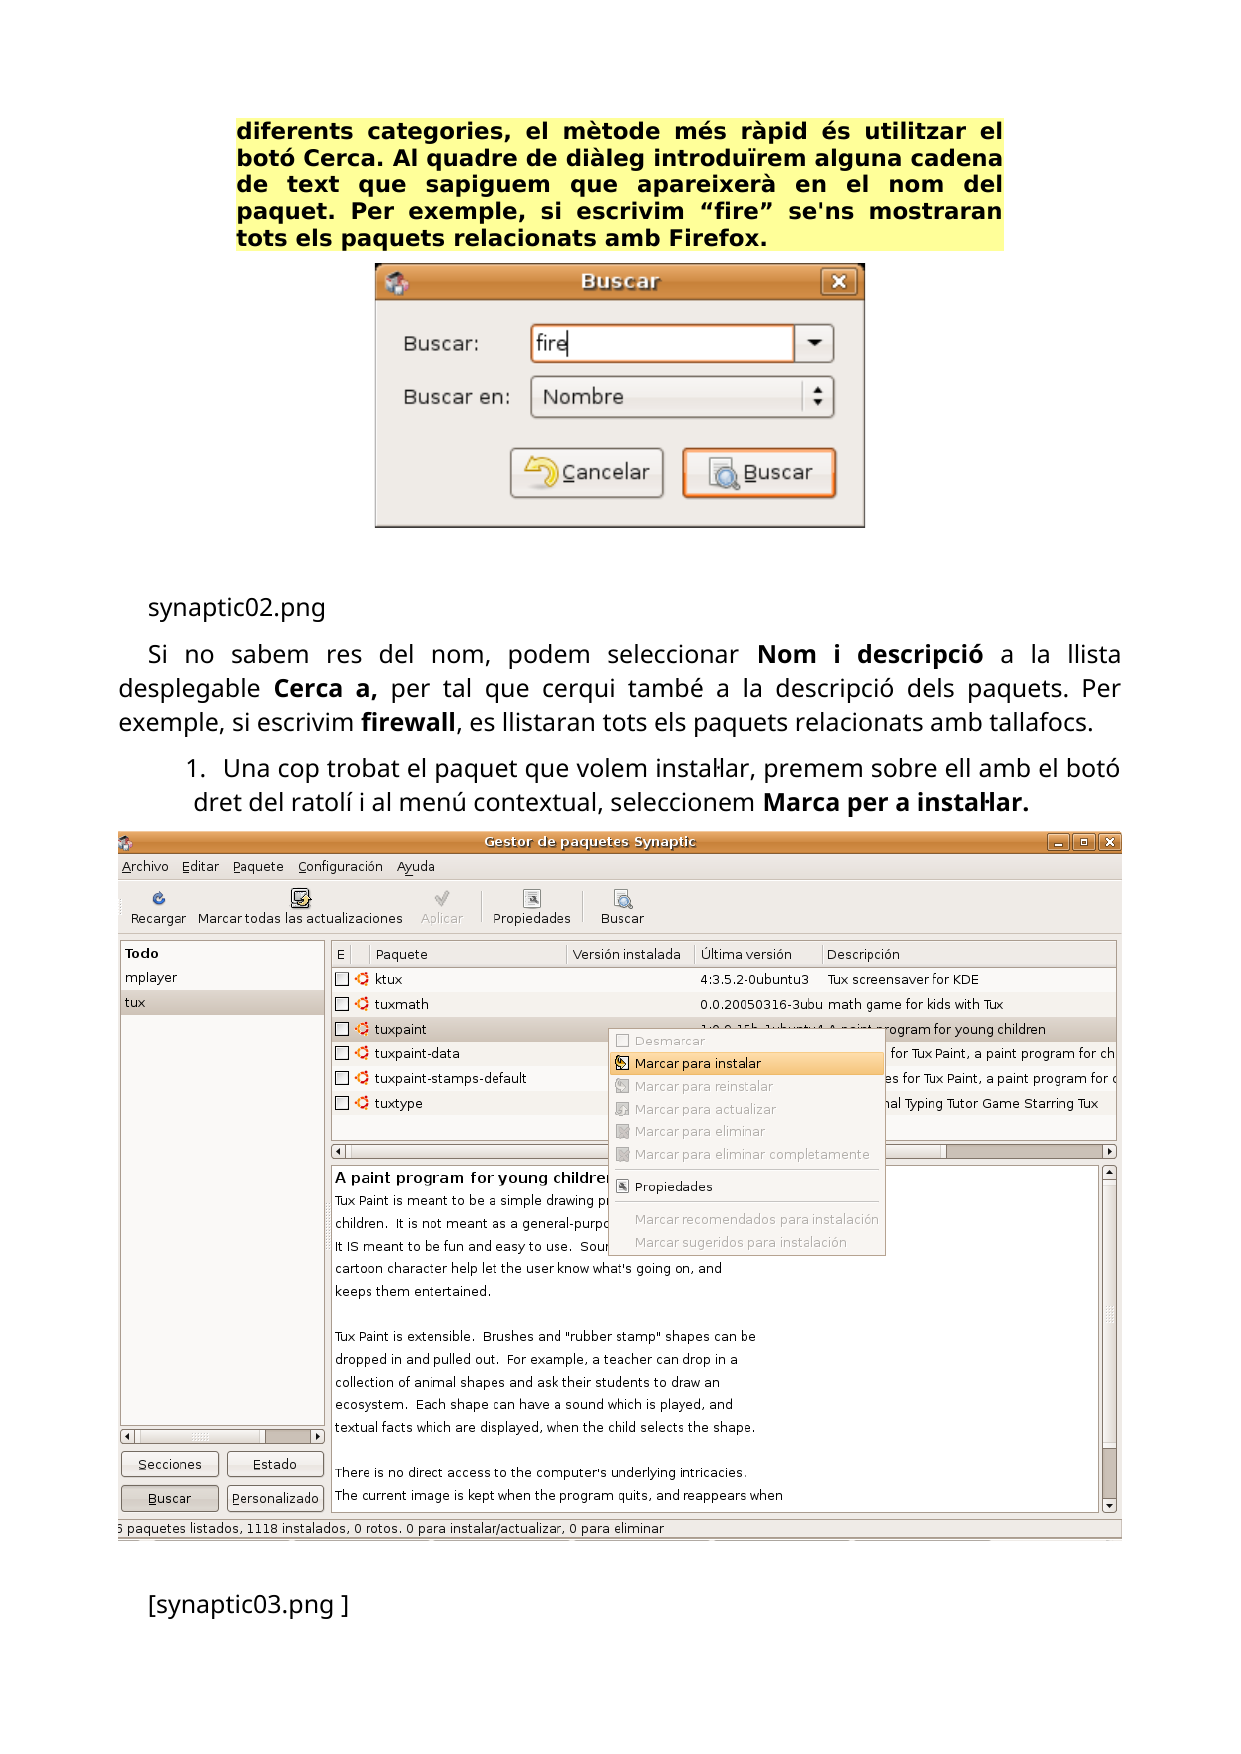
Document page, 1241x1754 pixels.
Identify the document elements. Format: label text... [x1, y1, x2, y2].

list Una cop trobat el paquet que volem instal·lar, premem sobre ell amb el botó dret del ratolí i al menú contextual, seleccionem Marca per a instal·lar. [156, 751, 1122, 819]
picture [118, 831, 1122, 1541]
picture [374, 263, 866, 528]
text [synaptic03.png ] [118, 1587, 1122, 1621]
list diferents categories, el mètode més ràpid és utilitzar el botó Cerca. Al quadre de diàleg introduïrem alguna cadena de text que sapiguem que apareixerà en el nom del paquet. Per exemple, si escrivim “fire” se'ns mostraran tots els paquets relacionats amb Firefox. [236, 118, 1004, 251]
text Si no sabem res del nom, podem seleccionar Nom i descripció a la llista desplegable Cerca a, per tal que cerqui també a la descripció dels paquets. Per exemple, si escrivim firewall, es llistaran tots els paquets relacionats amb tallafocs. [118, 636, 1122, 738]
text synaptic02.png [118, 590, 1122, 624]
